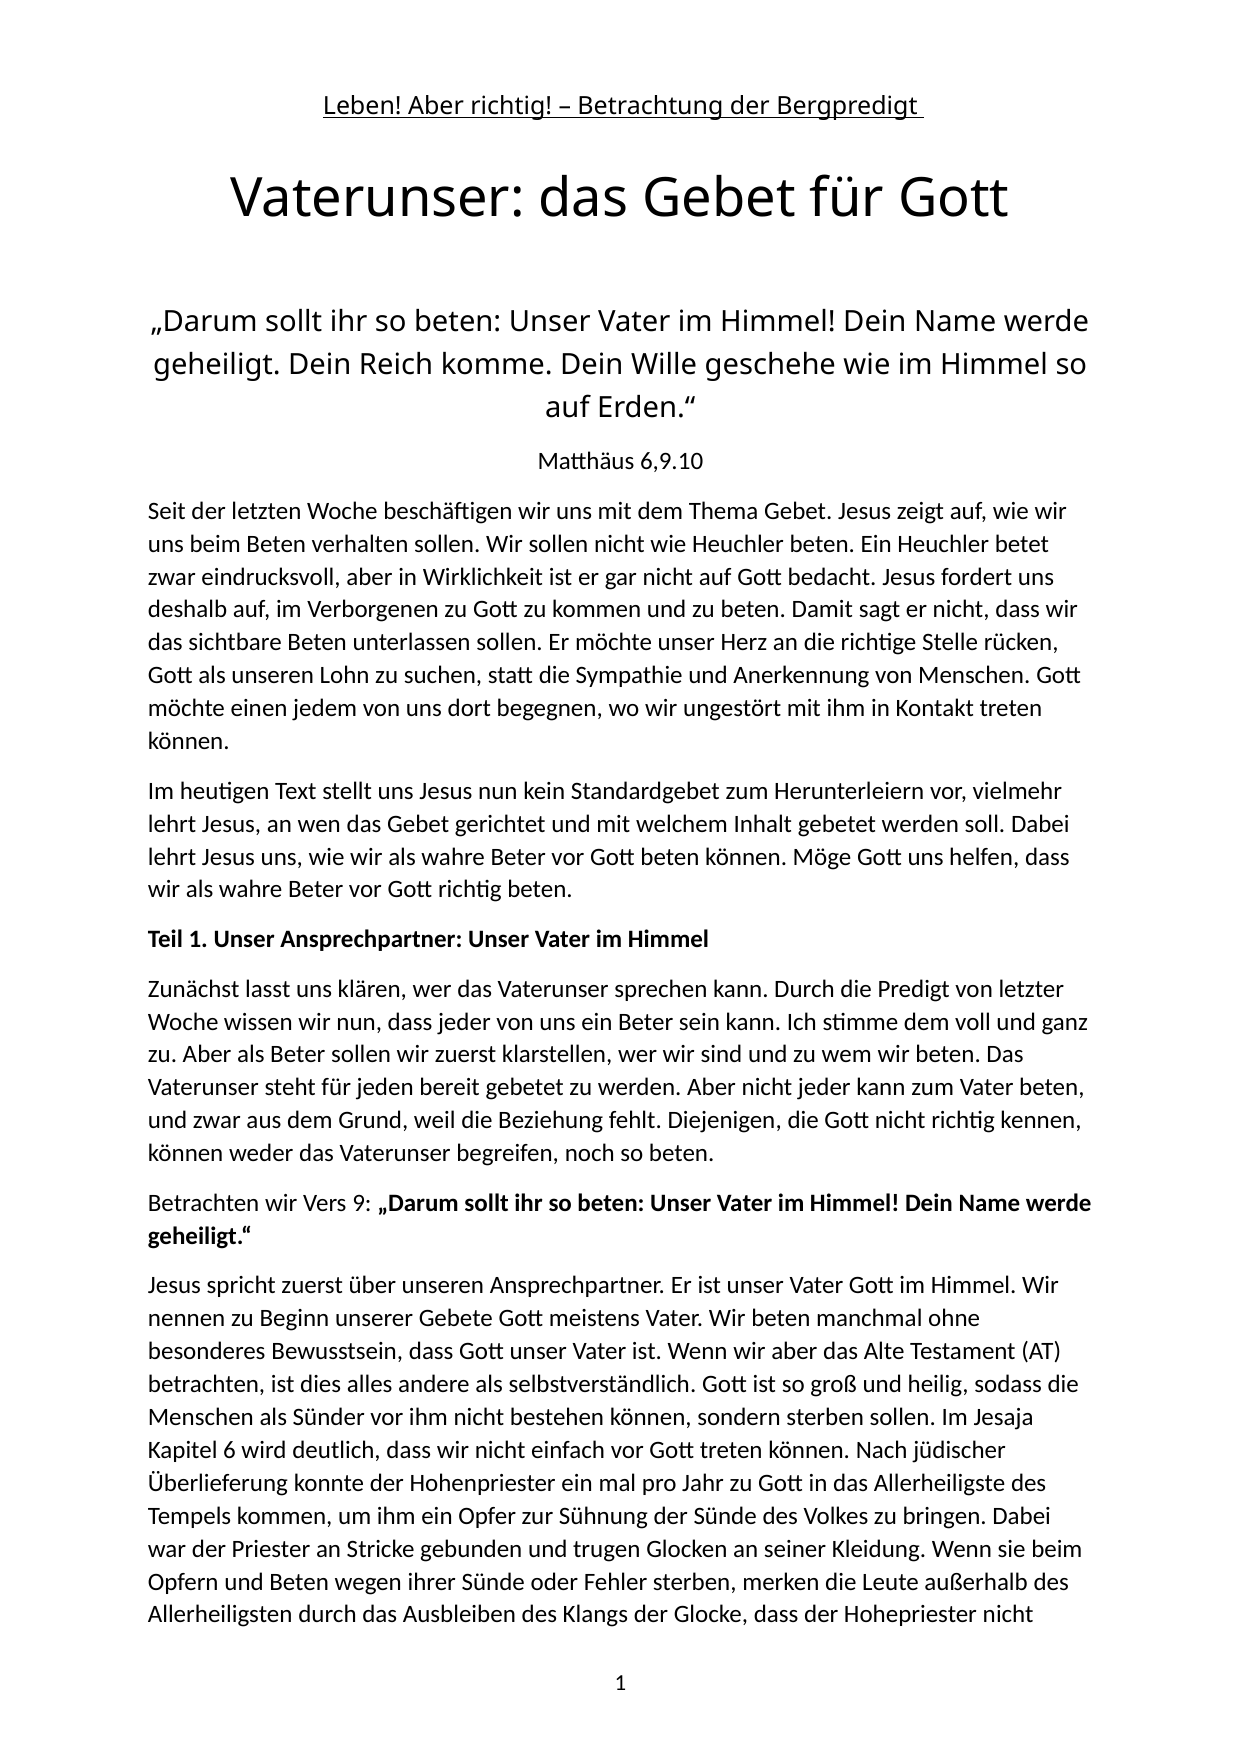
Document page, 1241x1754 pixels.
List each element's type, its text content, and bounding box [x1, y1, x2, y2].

text „Darum sollt ihr so beten: Unser Vater im Himmel! Dein Name werde geheiligt. Dein Reich komme. Dein Wille geschehe wie im Himmel so auf Erden.“ [148, 300, 1093, 426]
text Vaterunser: das Gebet für Gott [148, 159, 1093, 233]
text Betrachten wir Vers 9: „Darum sollt ihr so beten: Unser Vater im Himmel! Dein Name werde geheiligt.“ [148, 1187, 1093, 1250]
text Seit der letzten Woche beschäftigen wir uns mit dem Thema Gebet. Jesus zeigt auf, wie wir uns beim Beten verhalten sollen. Wir sollen nicht wie Heuchler beten. Ein Heuchler betet zwar eindrucksvoll, aber in Wirklichkeit ist er gar nicht auf Gott bedacht. Jesus fordert uns deshalb auf, im Verborgenen zu Gott zu kommen und zu beten. Damit sagt er nicht, dass wir das sichtbare Beten unterlassen sollen. Er möchte unser Herz an die richtige Stelle rücken, Gott als unseren Lohn zu suchen, statt die Sympathie und Anerkennung von Menschen. Gott möchte einen jedem von uns dort begegnen, wo wir ungestört mit ihm in Kontakt treten können. [148, 495, 1093, 756]
text Teil 1. Unser Ansprechpartner: Unser Vater im Himmel [148, 923, 1093, 954]
text Zunächst lasst uns klären, wer das Vaterunser sprechen kann. Durch die Predigt von letzter Woche wissen wir nun, dass jeder von uns ein Beter sein kann. Ich stimme dem voll und ganz zu. Aber als Beter sollen wir zuerst klarstellen, wer wir sind und zu wem wir beten. Das Vaterunser steht für jeden bereit gebetet zu werden. Aber nicht jeder kann zum Vater beten, und zwar aus dem Grund, weil die Beziehung fehlt. Diejenigen, die Gott nicht richtig kennen, können weder das Vaterunser begreifen, noch so beten. [148, 973, 1093, 1168]
text Matthäus 6,9.10 [148, 445, 1093, 476]
text Jesus spricht zuerst über unseren Ansprechpartner. Er ist unser Vater Gott im Himmel. Wir nennen zu Beginn unserer Gebete Gott meistens Vater. Wir beten manchmal ohne besonderes Bewusstsein, dass Gott unser Vater ist. Wenn wir aber das Alte Testament (AT) betrachten, ist dies alles andere als selbstverständlich. Gott ist so groß und heilig, sodass die Menschen als Sünder vor ihm nicht bestehen können, sondern sterben sollen. Im Jesaja Kapitel 6 wird deutlich, dass wir nicht einfach vor Gott treten können. Nach jüdischer Überlieferung konnte der Hohenpriester ein mal pro Jahr zu Gott in das Allerheiligste des Tempels kommen, um ihm ein Opfer zur Sühnung der Sünde des Volkes zu bringen. Dabei war der Priester an Stricke gebunden und trugen Glocken an seiner Kleidung. Wenn sie beim Opfern und Beten wegen ihrer Sünde oder Fehler sterben, merken die Leute außerhalb des Allerheiligsten durch das Ausbleiben des Klangs der Glocke, dass der Hohepriester nicht [148, 1269, 1093, 1629]
text Im heutigen Text stellt uns Jesus nun kein Standardgebet zum Herunterleiern vor, vielmehr lehrt Jesus, an wen das Gebet gerichtet und mit welchem Inhalt gebetet werden soll. Dabei lehrt Jesus uns, wie wir als wahre Beter vor Gott beten können. Möge Gott uns helfen, dass wir als wahre Beter vor Gott richtig beten. [148, 775, 1093, 904]
